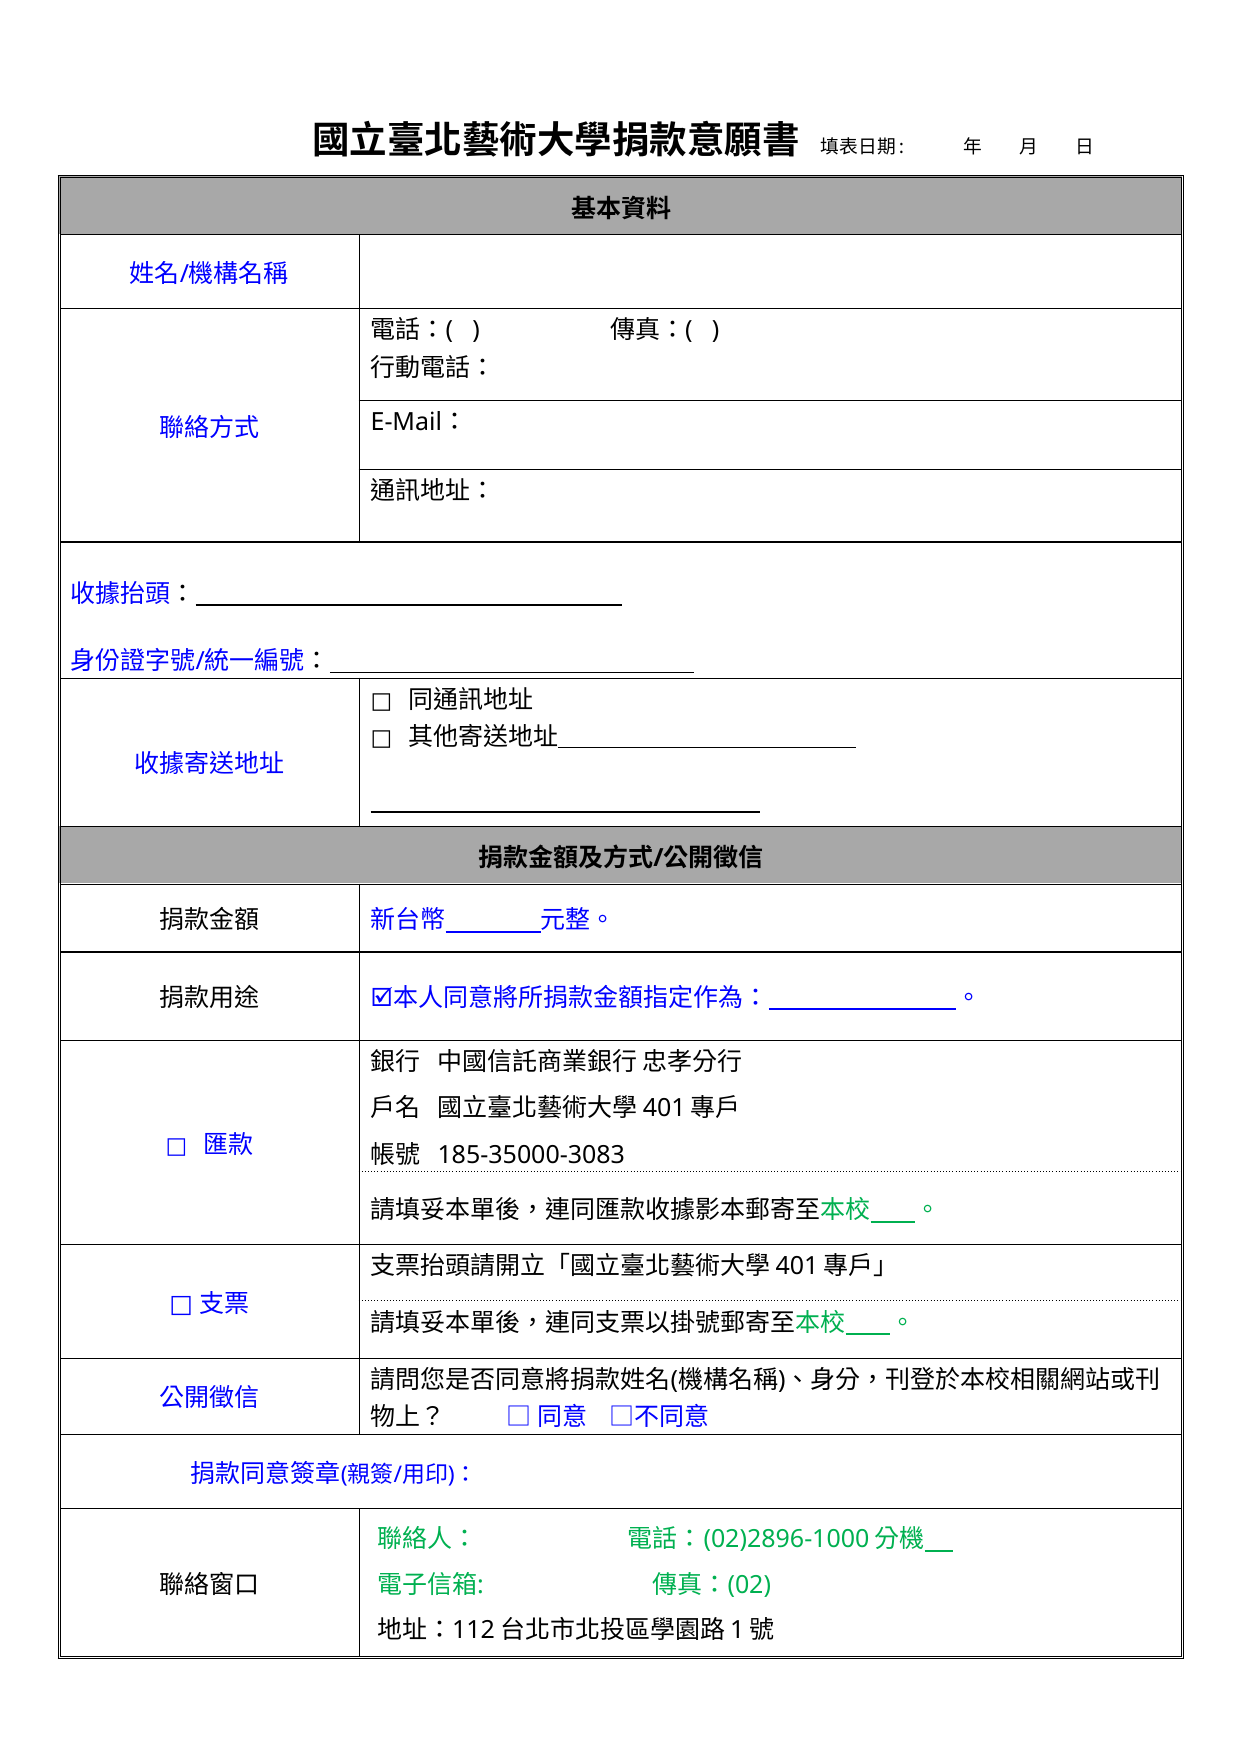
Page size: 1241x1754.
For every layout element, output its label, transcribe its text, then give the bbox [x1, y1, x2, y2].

table_cell 聯絡窗口 [61, 1509, 359, 1656]
table_cell 姓名/機構名稱 [61, 235, 359, 308]
table_header 基本資料 [61, 178, 1181, 234]
table_cell 收據寄送地址 [61, 679, 359, 826]
table_cell [360, 235, 1181, 308]
table_cell 匯款 [61, 1041, 359, 1244]
table_cell 捐款同意簽章(親簽/用印)： [61, 1435, 1181, 1508]
table_cell 請問您是否同意將捐款姓名(機構名稱)、身分，刊登於本校相關網站或刊物上？ □ 同意 □不同意 [360, 1359, 1181, 1433]
table_cell 同通訊地址 其他寄送地址 [360, 679, 1181, 826]
text 國立臺北藝術大學捐款意願書 填表日期: 年 月 日 [59, 100, 1181, 175]
table_cell 聯絡人： 電話：(02)2896-1000分機 電子信箱: 傳真：(02) 地址：112台北市北投區學園路1號 [360, 1509, 1181, 1656]
table_cell 通訊地址： [360, 470, 1181, 541]
table_cell 捐款金額及方式/公開徵信 [61, 827, 1181, 883]
table_cell 電話：( ) 傳真：( ) 行動電話： [360, 309, 1181, 400]
table_cell □ 支票 [61, 1245, 359, 1357]
table_cell 支票抬頭請開立「國立臺北藝術大學401專戶」 [360, 1245, 1181, 1300]
table_cell 請填妥本單後，連同匯款收據影本郵寄至本校 。 [360, 1171, 1181, 1244]
table_cell 捐款金額 [61, 885, 359, 951]
table_cell 新台幣 元整。 [360, 885, 1181, 951]
table_cell 本人同意將所捐款金額指定作為： 。 [360, 953, 1181, 1039]
table_cell E-Mail： [360, 401, 1181, 469]
table_cell 銀行 中國信託商業銀行 忠孝分行 戶名 國立臺北藝術大學 401專戶 帳號 185-35000-3083 [360, 1041, 1181, 1171]
table_cell 請填妥本單後，連同支票以掛號郵寄至本校 。 [360, 1300, 1181, 1357]
table_cell 捐款用途 [61, 953, 359, 1039]
table_cell 聯絡方式 [61, 309, 359, 541]
table_cell 收據抬頭： 身份證字號/統一編號： [61, 543, 1181, 677]
table_cell 公開徵信 [61, 1359, 359, 1433]
